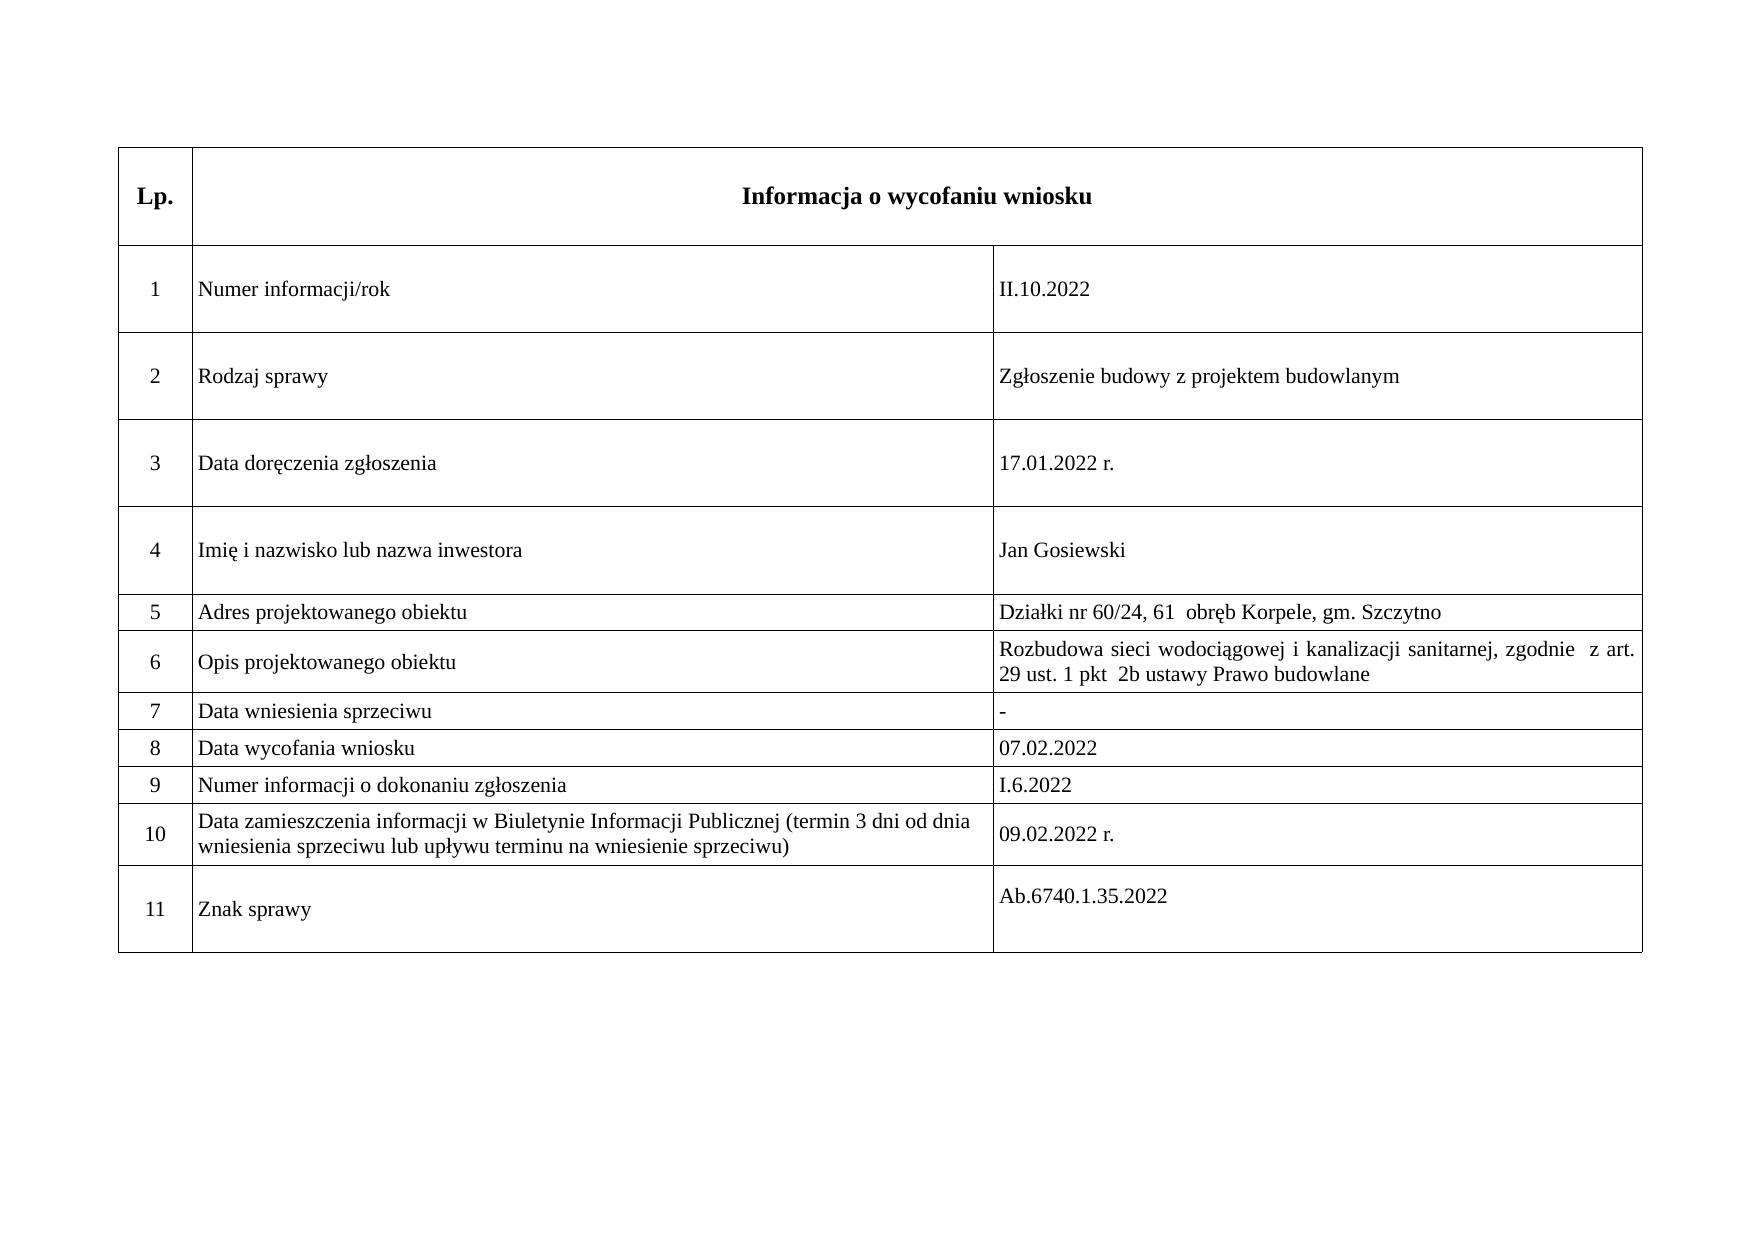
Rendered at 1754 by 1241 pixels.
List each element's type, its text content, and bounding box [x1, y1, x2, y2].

table_cell 8 [119, 730, 192, 766]
table_cell 11 [119, 866, 192, 952]
table_cell Działki nr 60/24, 61 obręb Korpele, gm. Szczytno [994, 595, 1642, 630]
table_cell 7 [119, 693, 192, 729]
table_cell 5 [119, 595, 192, 630]
table_cell 07.02.2022 [994, 730, 1642, 766]
table_cell Imię i nazwisko lub nazwa inwestora [193, 507, 993, 593]
table_cell Znak sprawy [193, 866, 993, 952]
table_cell Data doręczenia zgłoszenia [193, 420, 993, 506]
table_cell Ab.6740.1.35.2022 [994, 866, 1642, 952]
table_cell Adres projektowanego obiektu [193, 595, 993, 630]
table_header Informacja o wycofaniu wniosku [193, 148, 1642, 245]
table_cell Data wniesienia sprzeciwu [193, 693, 993, 729]
table_cell 09.02.2022 r. [994, 804, 1642, 864]
table_cell Zgłoszenie budowy z projektem budowlanym [994, 333, 1642, 419]
table_cell 17.01.2022 r. [994, 420, 1642, 506]
table_cell - [994, 693, 1642, 729]
table_cell 3 [119, 420, 192, 506]
table_cell 10 [119, 804, 192, 864]
table_cell Data wycofania wniosku [193, 730, 993, 766]
table_cell Jan Gosiewski [994, 507, 1642, 593]
table_cell Data zamieszczenia informacji w Biuletynie Informacji Publicznej (termin 3 dni od dnia wniesienia sprzeciwu lub upływu terminu na wniesienie sprzeciwu) [193, 804, 993, 864]
table_cell Numer informacji/rok [193, 246, 993, 332]
table_cell I.6.2022 [994, 767, 1642, 802]
table_cell 1 [119, 246, 192, 332]
table_cell 2 [119, 333, 192, 419]
table_cell II.10.2022 [994, 246, 1642, 332]
table_cell 4 [119, 507, 192, 593]
table_cell Rozbudowa sieci wodociągowej i kanalizacji sanitarnej, zgodnie z art. 29 ust. 1 pkt 2b ustawy Prawo budowlane [994, 631, 1642, 692]
table_cell Opis projektowanego obiektu [193, 631, 993, 692]
table_cell Numer informacji o dokonaniu zgłoszenia [193, 767, 993, 802]
table_cell 6 [119, 631, 192, 692]
table_cell Rodzaj sprawy [193, 333, 993, 419]
table_header Lp. [119, 148, 192, 245]
table_cell 9 [119, 767, 192, 802]
